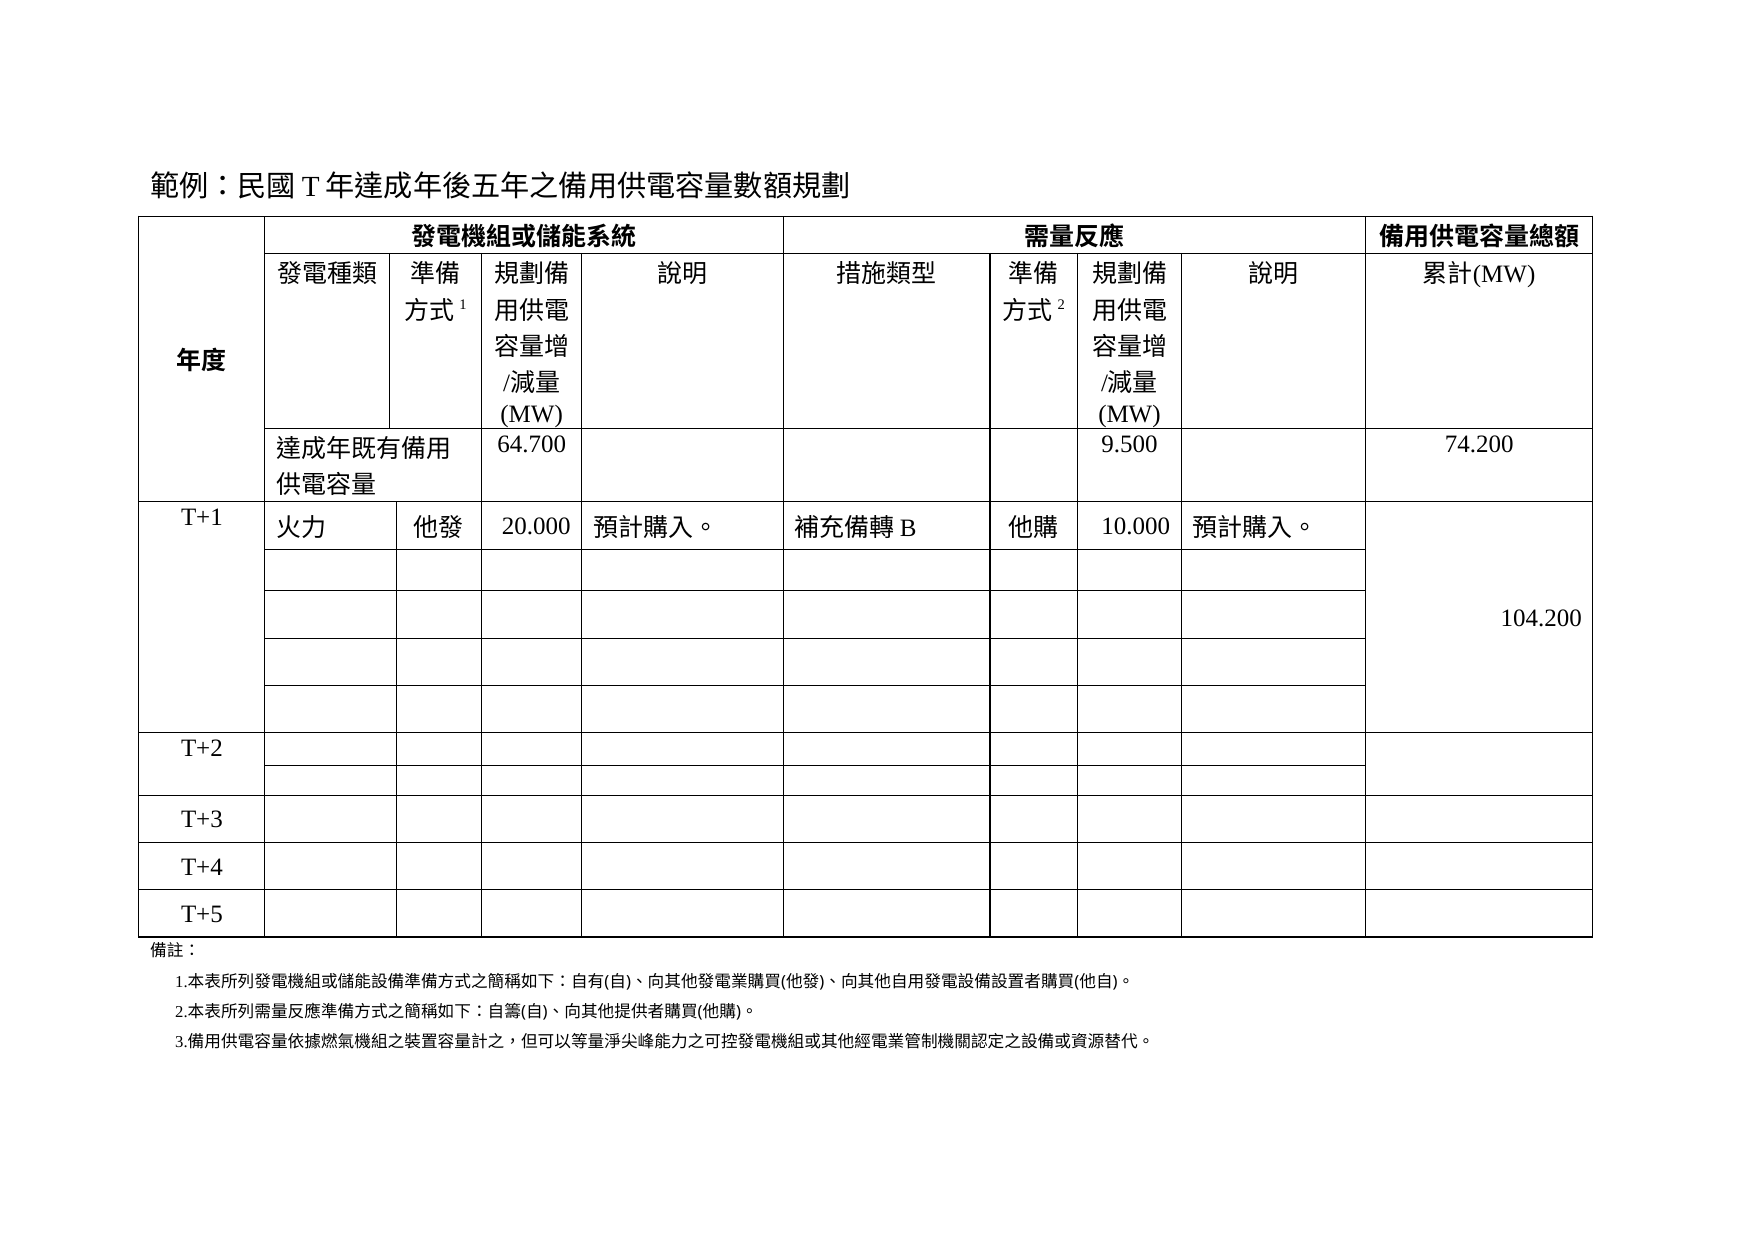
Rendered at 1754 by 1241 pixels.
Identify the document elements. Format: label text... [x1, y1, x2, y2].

table_cell [784, 429, 989, 501]
table_cell [1182, 550, 1365, 590]
table_cell T+3 [139, 796, 264, 842]
table_cell [265, 796, 396, 842]
table_cell 他購 [991, 502, 1077, 548]
table_cell 達成年既有備用供電容量 [265, 429, 481, 501]
table_cell [582, 733, 783, 765]
table_cell 104.200 [1366, 502, 1592, 732]
table_cell [991, 429, 1077, 501]
table_cell 10.000 [1078, 502, 1181, 548]
table_header 發電機組或儲能系統 [265, 217, 783, 253]
table_cell [482, 550, 581, 590]
table_cell 規劃備用供電容量增/減量(MW) [1078, 254, 1181, 428]
table_cell [582, 429, 783, 501]
table_cell 他發 [397, 502, 481, 548]
table_cell [784, 591, 989, 637]
table_cell 說明 [582, 254, 783, 428]
table_cell [482, 733, 581, 765]
table_cell [1366, 733, 1592, 794]
table_cell [582, 550, 783, 590]
table_header 備用供電容量總額 [1366, 217, 1592, 253]
table_cell 規劃備用供電容量增/減量(MW) [482, 254, 581, 428]
table_cell [482, 796, 581, 842]
table_cell [991, 890, 1077, 936]
table_cell [482, 766, 581, 794]
table_cell [991, 686, 1077, 732]
table_cell [784, 639, 989, 685]
list 本表所列發電機組或儲能設備準備方式之簡稱如下：自有(自)、向其他發電業購買(他發)、向其他自用發電設備設置者購買(他自)。 [175, 968, 1604, 992]
text 備註： [150, 937, 1604, 962]
table_cell [784, 550, 989, 590]
table_cell [397, 796, 481, 842]
table_cell 累計(MW) [1366, 254, 1592, 428]
table_header 需量反應 [784, 217, 1365, 253]
table_cell [265, 843, 396, 889]
table_cell [991, 766, 1077, 794]
table_cell 火力 [265, 502, 396, 548]
table_cell [482, 843, 581, 889]
table_cell [397, 686, 481, 732]
table_cell T+4 [139, 843, 264, 889]
table_cell [265, 686, 396, 732]
table_cell [1078, 733, 1181, 765]
table_cell [1078, 550, 1181, 590]
table_cell [1182, 429, 1365, 501]
table_cell [784, 766, 989, 794]
table_cell [784, 686, 989, 732]
table_cell [1078, 766, 1181, 794]
table_cell [397, 890, 481, 936]
table_cell [265, 639, 396, 685]
table_cell [1182, 733, 1365, 765]
table_cell 預計購入。 [582, 502, 783, 548]
table_cell 準備方式1 [390, 254, 481, 428]
table_cell T+5 [139, 890, 264, 936]
table_cell [1182, 890, 1365, 936]
table_cell [1182, 686, 1365, 732]
table_cell [1182, 843, 1365, 889]
table_cell [991, 550, 1077, 590]
table_cell [1078, 796, 1181, 842]
table_cell 預計購入。 [1182, 502, 1365, 548]
table_cell [784, 796, 989, 842]
table_cell [582, 890, 783, 936]
table_cell [265, 550, 396, 590]
table_cell [265, 890, 396, 936]
table_cell [991, 843, 1077, 889]
table_cell [1366, 796, 1592, 842]
table_cell T+1 [139, 502, 264, 732]
table_cell [991, 639, 1077, 685]
table_cell 20.000 [482, 502, 581, 548]
table_cell [991, 796, 1077, 842]
table_cell [784, 890, 989, 936]
table_cell 發電種類 [265, 254, 389, 428]
table_cell [1078, 686, 1181, 732]
table_cell 補充備轉B [784, 502, 989, 548]
table_cell [265, 733, 396, 765]
table_cell [1182, 796, 1365, 842]
table_cell [397, 639, 481, 685]
table_cell [582, 591, 783, 637]
table_cell 準備方式2 [991, 254, 1077, 428]
table_cell 9.500 [1078, 429, 1181, 501]
table_cell [397, 733, 481, 765]
table_cell [1182, 591, 1365, 637]
table_cell [991, 733, 1077, 765]
table_cell [582, 766, 783, 794]
text 範例：民國T年達成年後五年之備用供電容量數額規劃 [150, 163, 1604, 205]
table_cell [1078, 843, 1181, 889]
table_cell [1078, 639, 1181, 685]
table_cell [784, 843, 989, 889]
table_cell [482, 686, 581, 732]
table_cell [482, 639, 581, 685]
list 備用供電容量依據燃氣機組之裝置容量計之，但可以等量淨尖峰能力之可控發電機組或其他經電業管制機關認定之設備或資源替代。 [175, 1028, 1604, 1052]
table_cell [1182, 766, 1365, 794]
table_cell [1078, 591, 1181, 637]
table_cell [1366, 890, 1592, 936]
table_cell [1182, 639, 1365, 685]
table_cell [265, 766, 396, 794]
table_cell [1078, 890, 1181, 936]
list 本表所列需量反應準備方式之簡稱如下：自籌(自)、向其他提供者購買(他購)。 [175, 998, 1604, 1022]
table_cell T+2 [139, 733, 264, 794]
table_cell 說明 [1182, 254, 1365, 428]
table_header 年度 [139, 217, 264, 501]
table_cell [582, 686, 783, 732]
table_cell [397, 550, 481, 590]
table_cell [482, 591, 581, 637]
table_cell [265, 591, 396, 637]
table_cell [397, 591, 481, 637]
table_cell [582, 639, 783, 685]
table_cell 64.700 [482, 429, 581, 501]
table_cell [1366, 843, 1592, 889]
table_cell 74.200 [1366, 429, 1592, 501]
table_cell 措施類型 [784, 254, 989, 428]
table_cell [397, 843, 481, 889]
table_cell [991, 591, 1077, 637]
table_cell [582, 796, 783, 842]
table_cell [582, 843, 783, 889]
table_cell [397, 766, 481, 794]
table_cell [784, 733, 989, 765]
table_cell [482, 890, 581, 936]
